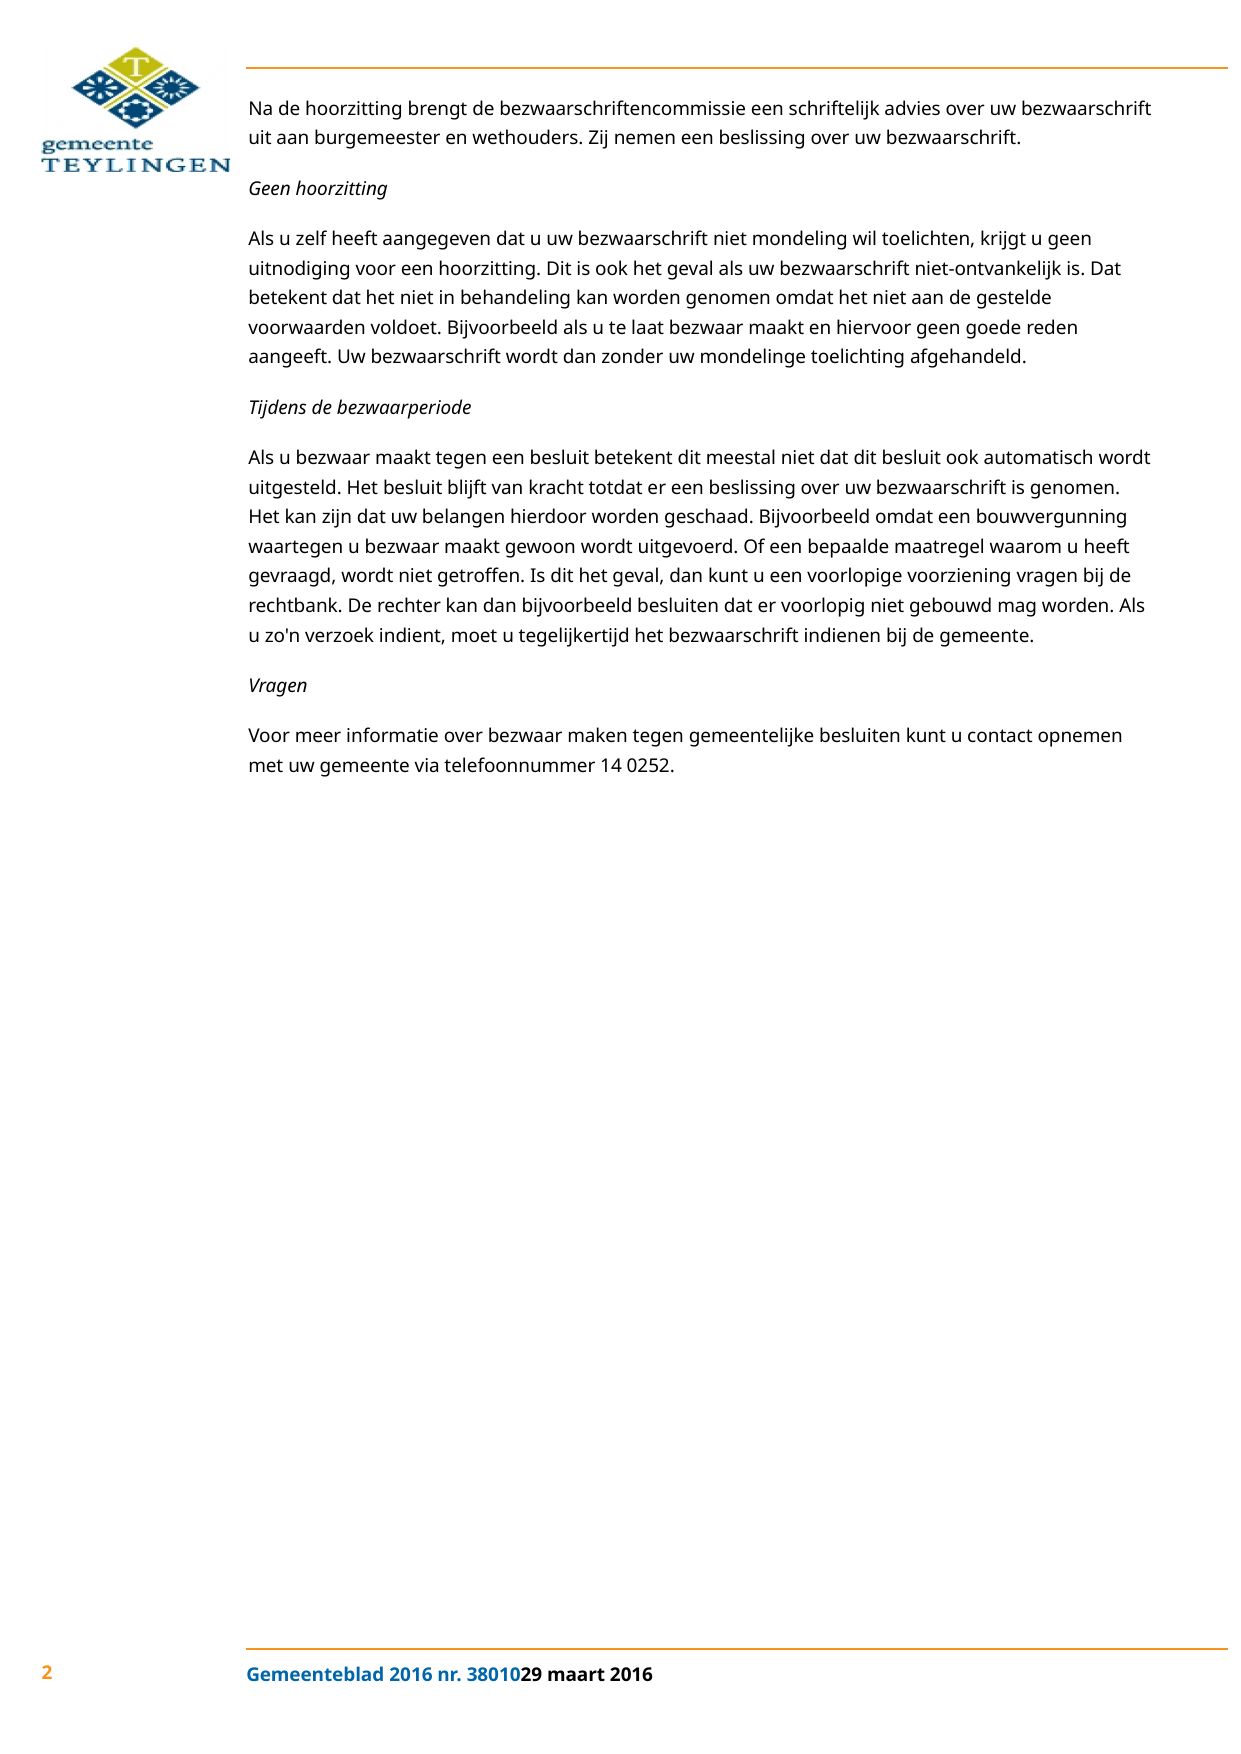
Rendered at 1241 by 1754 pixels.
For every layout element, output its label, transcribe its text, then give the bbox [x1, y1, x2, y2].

text Als u zelf heeft aangegeven dat u uw bezwaarschrift niet mondeling wil toelichten, krijgt u geen uitnodiging voor een hoorzitting. Dit is ook het geval als uw bezwaarschrift niet-ontvankelijk is. Dat betekent dat het niet in behandeling kan worden genomen omdat het niet aan de gestelde voorwaarden voldoet. Bijvoorbeeld als u te laat bezwaar maakt en hiervoor geen goede reden aangeeft. Uw bezwaarschrift wordt dan zonder uw mondelinge toelichting afgehandeld. [248, 225, 1152, 369]
text Na de hoorzitting brengt de bezwaarschriftencommissie een schriftelijk advies over uw bezwaarschrift uit aan burgemeester en wethouders. Zij nemen een beslissing over uw bezwaarschrift. [248, 95, 1152, 150]
text Geen hoorzitting [248, 175, 1152, 201]
text Voor meer informatie over bezwaar maken tegen gemeentelijke besluiten kunt u contact opnemen met uw gemeente via telefoonnummer 14 0252. [248, 723, 1152, 778]
text Tijdens de bezwaarperiode [248, 394, 1152, 420]
text Als u bezwaar maakt tegen een besluit betekent dit meestal niet dat dit besluit ook automatisch wordt uitgesteld. Het besluit blijft van kracht totdat er een beslissing over uw bezwaarschrift is genomen. Het kan zijn dat uw belangen hierdoor worden geschaad. Bijvoorbeeld omdat een bouwvergunning waartegen u bezwaar maakt gewoon wordt uitgevoerd. Of een bepaalde maatregel waarom u heeft gevraagd, wordt niet getroffen. Is dit het geval, dan kunt u een voorlopige voorziening vragen bij de rechtbank. De rechter kan dan bijvoorbeeld besluiten dat er voorlopig niet gebouwd mag worden. Als u zo'n verzoek indient, moet u tegelijkertijd het bezwaarschrift indienen bij de gemeente. [248, 444, 1152, 648]
picture [41, 47, 231, 172]
text Vragen [248, 672, 1152, 698]
